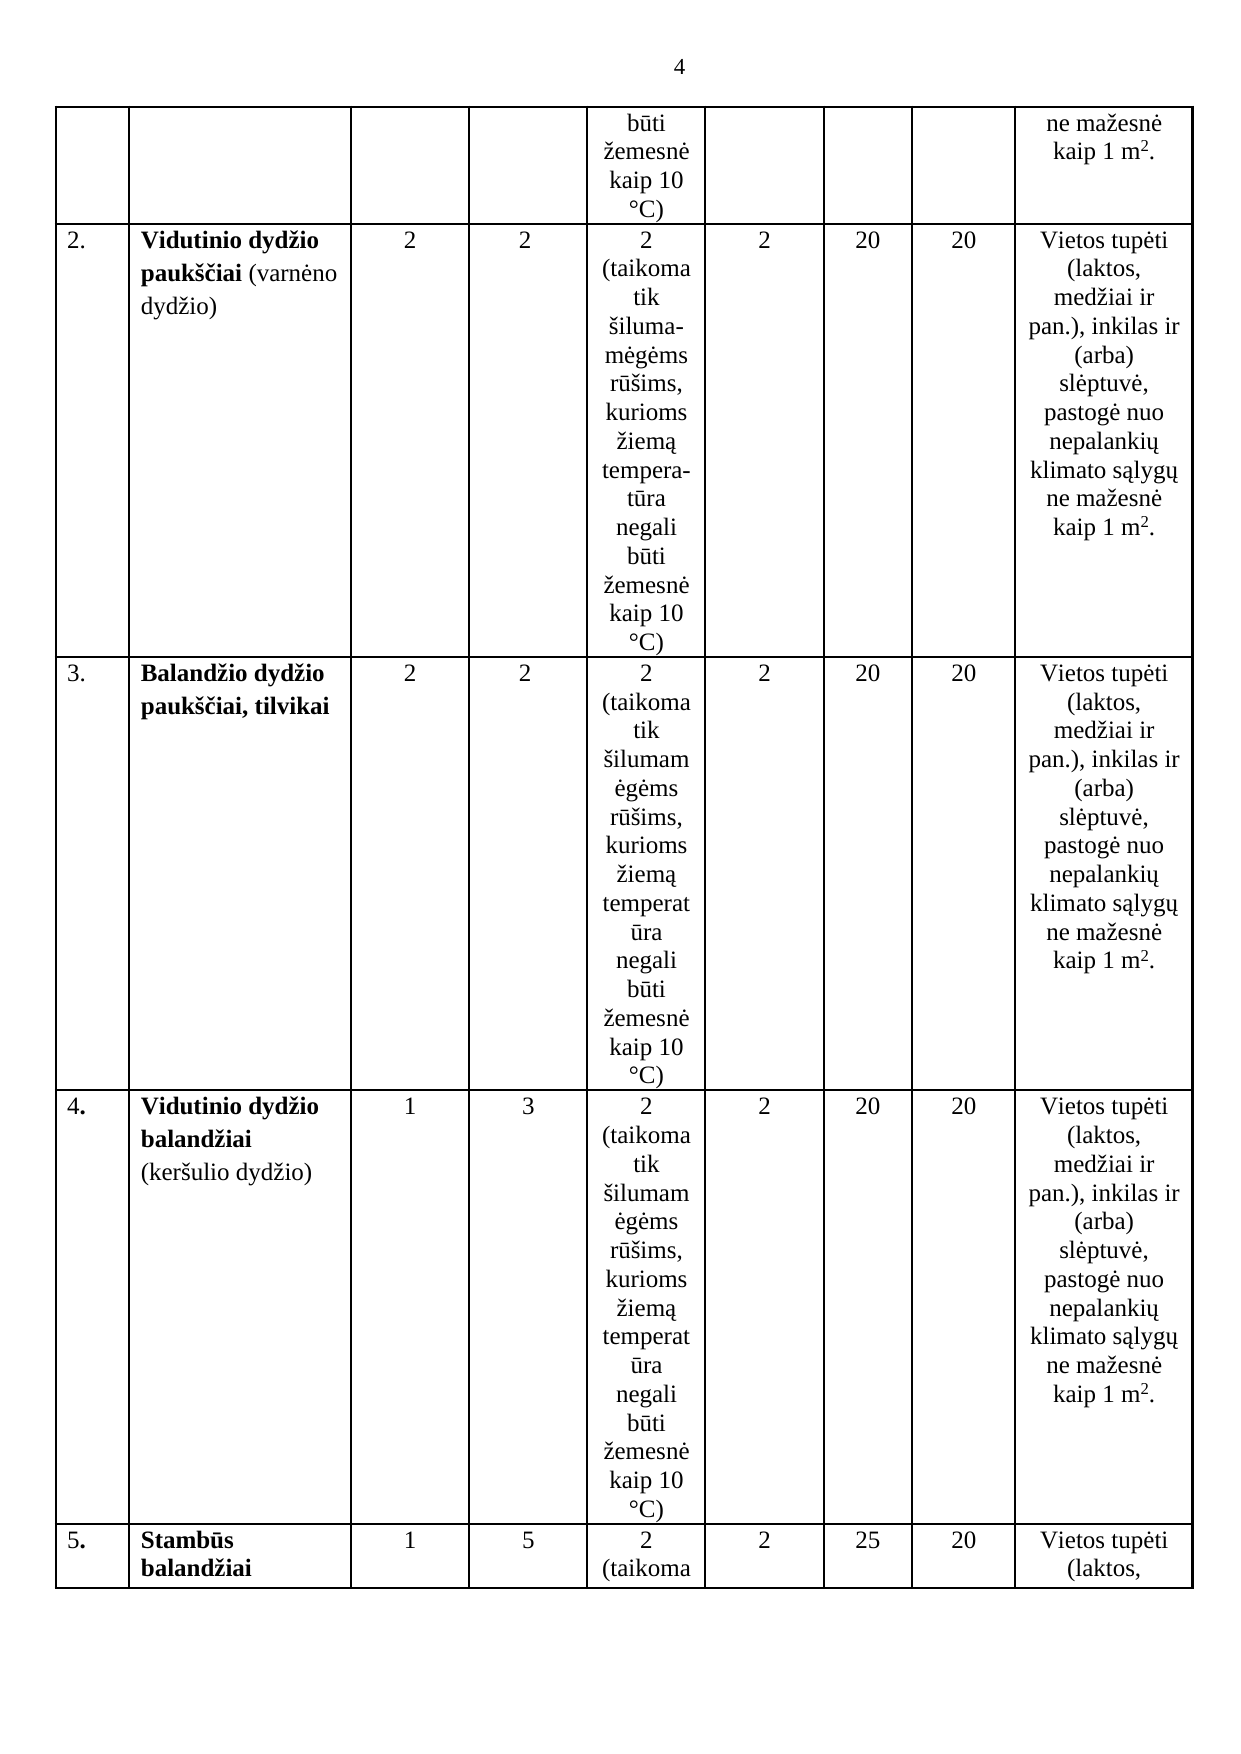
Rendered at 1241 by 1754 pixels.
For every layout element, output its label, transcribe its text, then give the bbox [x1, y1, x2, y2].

table_cell [913, 108, 1014, 223]
table_cell 20 [825, 225, 911, 656]
table_cell Vietos tupėti (laktos, medžiai ir pan.), inkilas ir (arba) slėptuvė, pastogė nuo nepalankių klimato sąlygų ne mažesnė kaip 1 m2. [1016, 658, 1191, 1089]
table_cell [825, 108, 911, 223]
table_cell 4. [57, 1091, 128, 1523]
table_cell Vietos tupėti (laktos, medžiai ir pan.), inkilas ir (arba) slėptuvė, pastogė nuo nepalankių klimato sąlygų ne mažesnė kaip 1 m2. [1016, 1091, 1191, 1523]
table_cell 2 [706, 225, 823, 656]
table_cell 2 (taikoma [588, 1525, 704, 1587]
table_cell [706, 108, 823, 223]
table_cell būti žemesnė kaip 10 °C) [588, 108, 704, 223]
table_cell 3 [470, 1091, 586, 1523]
table_cell 1 [352, 1525, 468, 1587]
table_cell 25 [825, 1525, 911, 1587]
table_cell 20 [913, 1091, 1014, 1523]
table_cell [57, 108, 128, 223]
table_cell 2 [470, 658, 586, 1089]
table_cell [352, 108, 468, 223]
table_cell 1 [352, 1091, 468, 1523]
table_cell 2 [352, 658, 468, 1089]
table_cell 20 [825, 1091, 911, 1523]
table_cell 2 (taikoma tik šiluma-mėgėms rūšims, kurioms žiemą tempera-tūra negali būti žemesnė kaip 10 °C) [588, 225, 704, 656]
table_cell 20 [913, 658, 1014, 1089]
table_cell 2. [57, 225, 128, 656]
table_cell [470, 108, 586, 223]
table_cell 2 [706, 1091, 823, 1523]
table_cell Vidutinio dydžio paukščiai (varnėno dydžio) [130, 225, 350, 656]
table_cell Vidutinio dydžio balandžiai (keršulio dydžio) [130, 1091, 350, 1523]
table_cell 2 [352, 225, 468, 656]
table_cell 2 [706, 1525, 823, 1587]
table_cell Stambūs balandžiai [130, 1525, 350, 1587]
table_cell 20 [913, 1525, 1014, 1587]
table_cell 2 (taikoma tik šilumamėgėms rūšims, kurioms žiemą temperatūra negali būti žemesnė kaip 10 °C) [588, 1091, 704, 1523]
table_cell 3. [57, 658, 128, 1089]
table_cell 2 [470, 225, 586, 656]
table_cell 5 [470, 1525, 586, 1587]
table_cell 2 [706, 658, 823, 1089]
table_cell Balandžio dydžio paukščiai, tilvikai [130, 658, 350, 1089]
table_cell 20 [825, 658, 911, 1089]
table_cell 20 [913, 225, 1014, 656]
table_cell Vietos tupėti (laktos, [1016, 1525, 1191, 1587]
table_cell 5. [57, 1525, 128, 1587]
table_cell 2 (taikoma tik šilumamėgėms rūšims, kurioms žiemą temperatūra negali būti žemesnė kaip 10 °C) [588, 658, 704, 1089]
table_cell Vietos tupėti (laktos, medžiai ir pan.), inkilas ir (arba) slėptuvė, pastogė nuo nepalankių klimato sąlygų ne mažesnė kaip 1 m2. [1016, 225, 1191, 656]
table_cell [130, 108, 350, 223]
table_cell ne mažesnė kaip 1 m2. [1016, 108, 1191, 223]
